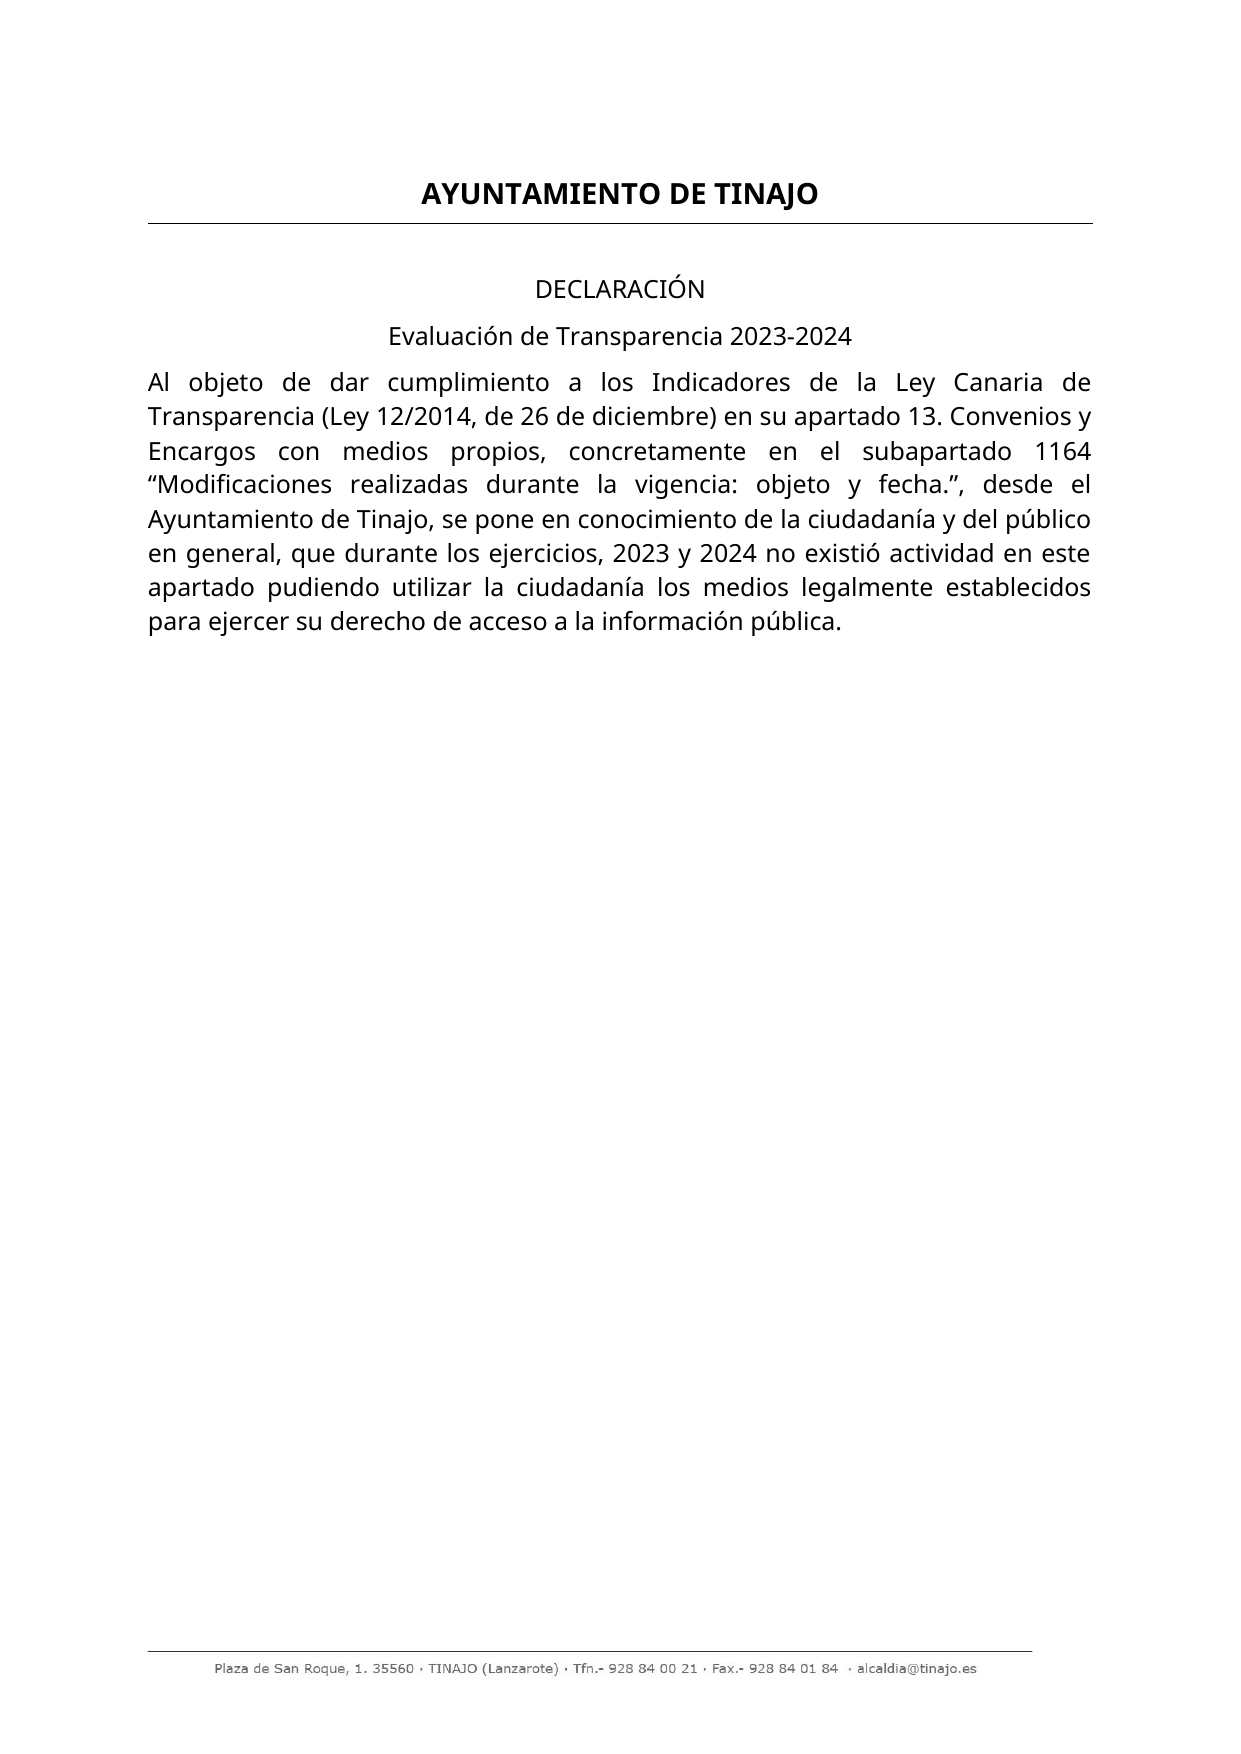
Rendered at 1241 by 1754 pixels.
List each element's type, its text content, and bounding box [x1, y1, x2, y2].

subtitle Evaluación de Transparencia 2023-2024 [148, 318, 1093, 352]
picture [147, 1651, 1033, 1695]
subtitle Al objeto de dar cumplimiento a los Indicadores de la Ley Canaria de Transparencia (Ley 12/2014, de 26 de diciembre) en su apartado 13. Convenios y Encargos con medios propios, concretamente en el subapartado 1164 “Modificaciones realizadas durante la vigencia: objeto y fecha.”, desde el Ayuntamiento de Tinajo, se pone en conocimiento de la ciudadanía y del público en general, que durante los ejercicios, 2023 y 2024 no existió actividad en este apartado pudiendo utilizar la ciudadanía los medios legalmente establecidos para ejercer su derecho de acceso a la información pública. [148, 365, 1093, 637]
picture [147, 59, 262, 174]
subtitle DECLARACIÓN [148, 271, 1093, 306]
